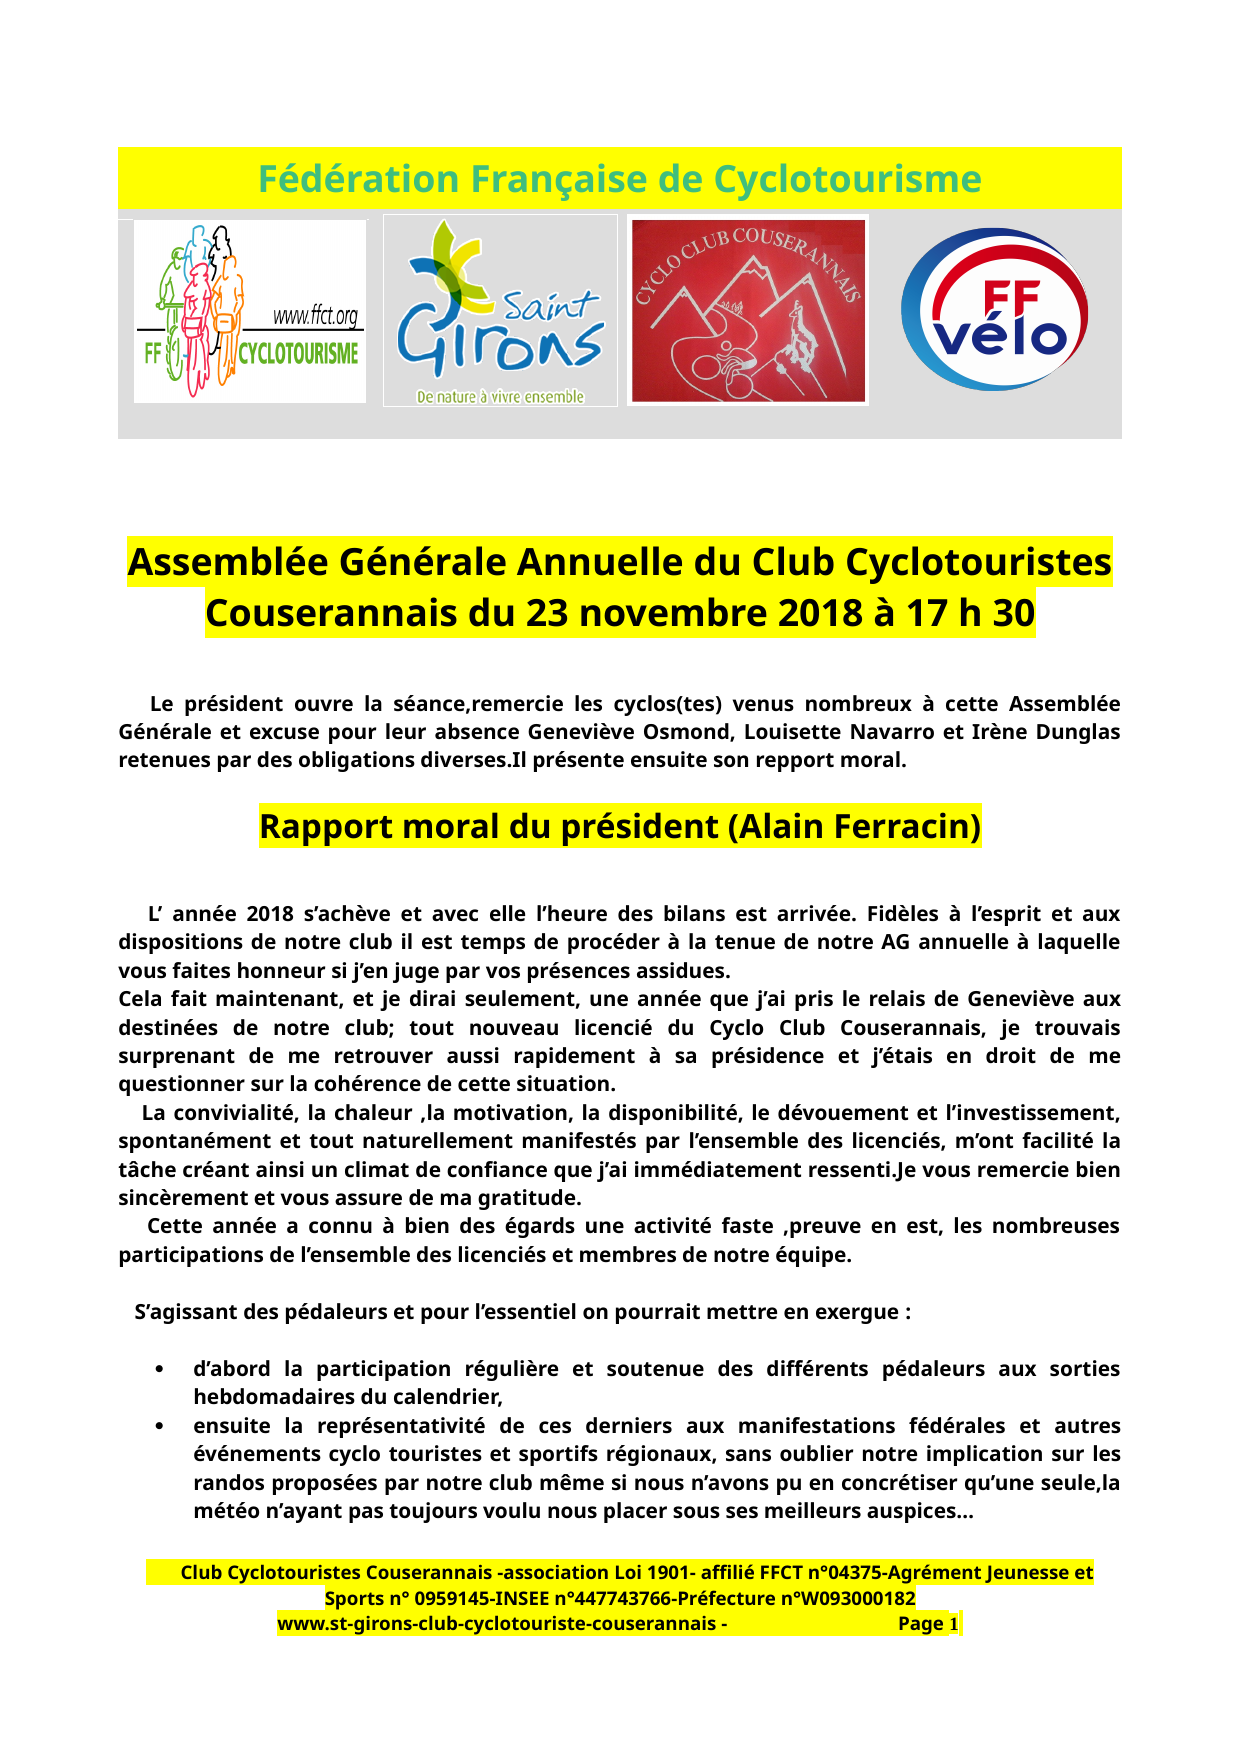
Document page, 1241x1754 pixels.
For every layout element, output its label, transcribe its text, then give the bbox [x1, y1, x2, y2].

text Le président ouvre la séance,remercie les cyclos(tes) venus nombreux à cette Assemblée Générale et excuse pour leur absence Geneviève Osmond, Louisette Navarro et Irène Dunglas retenues par des obligations diverses.Il présente ensuite son repport moral. [118, 689, 1122, 774]
text Rapport moral du président (Alain Ferracin) [118, 802, 1122, 848]
list d’abord la participation régulière et soutenue des différents pédaleurs aux sorties hebdomadaires du calendrier, [156, 1354, 1122, 1411]
picture [629, 216, 868, 405]
text Cela fait maintenant, et je dirai seulement, une année que j’ai pris le relais de Geneviève aux destinées de notre club; tout nouveau licencié du Cyclo Club Couserannais, je trouvais surprenant de me retrouver aussi rapidement à sa présidence et j’étais en droit de me questionner sur la cohérence de cette situation. [118, 984, 1122, 1098]
picture [385, 216, 616, 405]
text S’agissant des pédaleurs et pour l’essentiel on pourrait mettre en exergue : [118, 1297, 1122, 1325]
text La convivialité, la chaleur ,la motivation, la disponibilité, le dévouement et l’investissement, spontanément et tout naturellement manifestés par l’ensemble des licenciés, m’ont facilité la tâche créant ainsi un climat de confiance que j’ai immédiatement ressenti.Je vous remercie bien sincèrement et vous assure de ma gratitude. [118, 1098, 1122, 1212]
table_cell [620, 209, 871, 439]
text Assemblée Générale Annuelle du Club Cyclotouristes Couserannais du 23 novembre 2018 à 17 h 30 [118, 536, 1122, 638]
picture [134, 220, 366, 402]
table_cell [118, 209, 369, 439]
list ensuite la représentativité de ces derniers aux manifestations fédérales et autres événements cyclo touristes et sportifs régionaux, sans oublier notre implication sur les randos proposées par notre club même si nous n’avons pu en concrétiser qu’une seule,la météo n’ayant pas toujours voulu nous placer sous ses meilleurs auspices… [156, 1411, 1122, 1524]
picture [887, 218, 1102, 401]
table_header Fédération Française de Cyclotourisme [118, 147, 1122, 209]
table_cell [369, 209, 620, 439]
table_cell [871, 209, 1122, 439]
text Cette année a connu à bien des égards une activité faste ,preuve en est, les nombreuses participations de l’ensemble des licenciés et membres de notre équipe. [118, 1212, 1122, 1268]
text L’ année 2018 s’achève et avec elle l’heure des bilans est arrivée. Fidèles à l’esprit et aux dispositions de notre club il est temps de procéder à la tenue de notre AG annuelle à laquelle vous faites honneur si j’en juge par vos présences assidues. [118, 899, 1122, 984]
